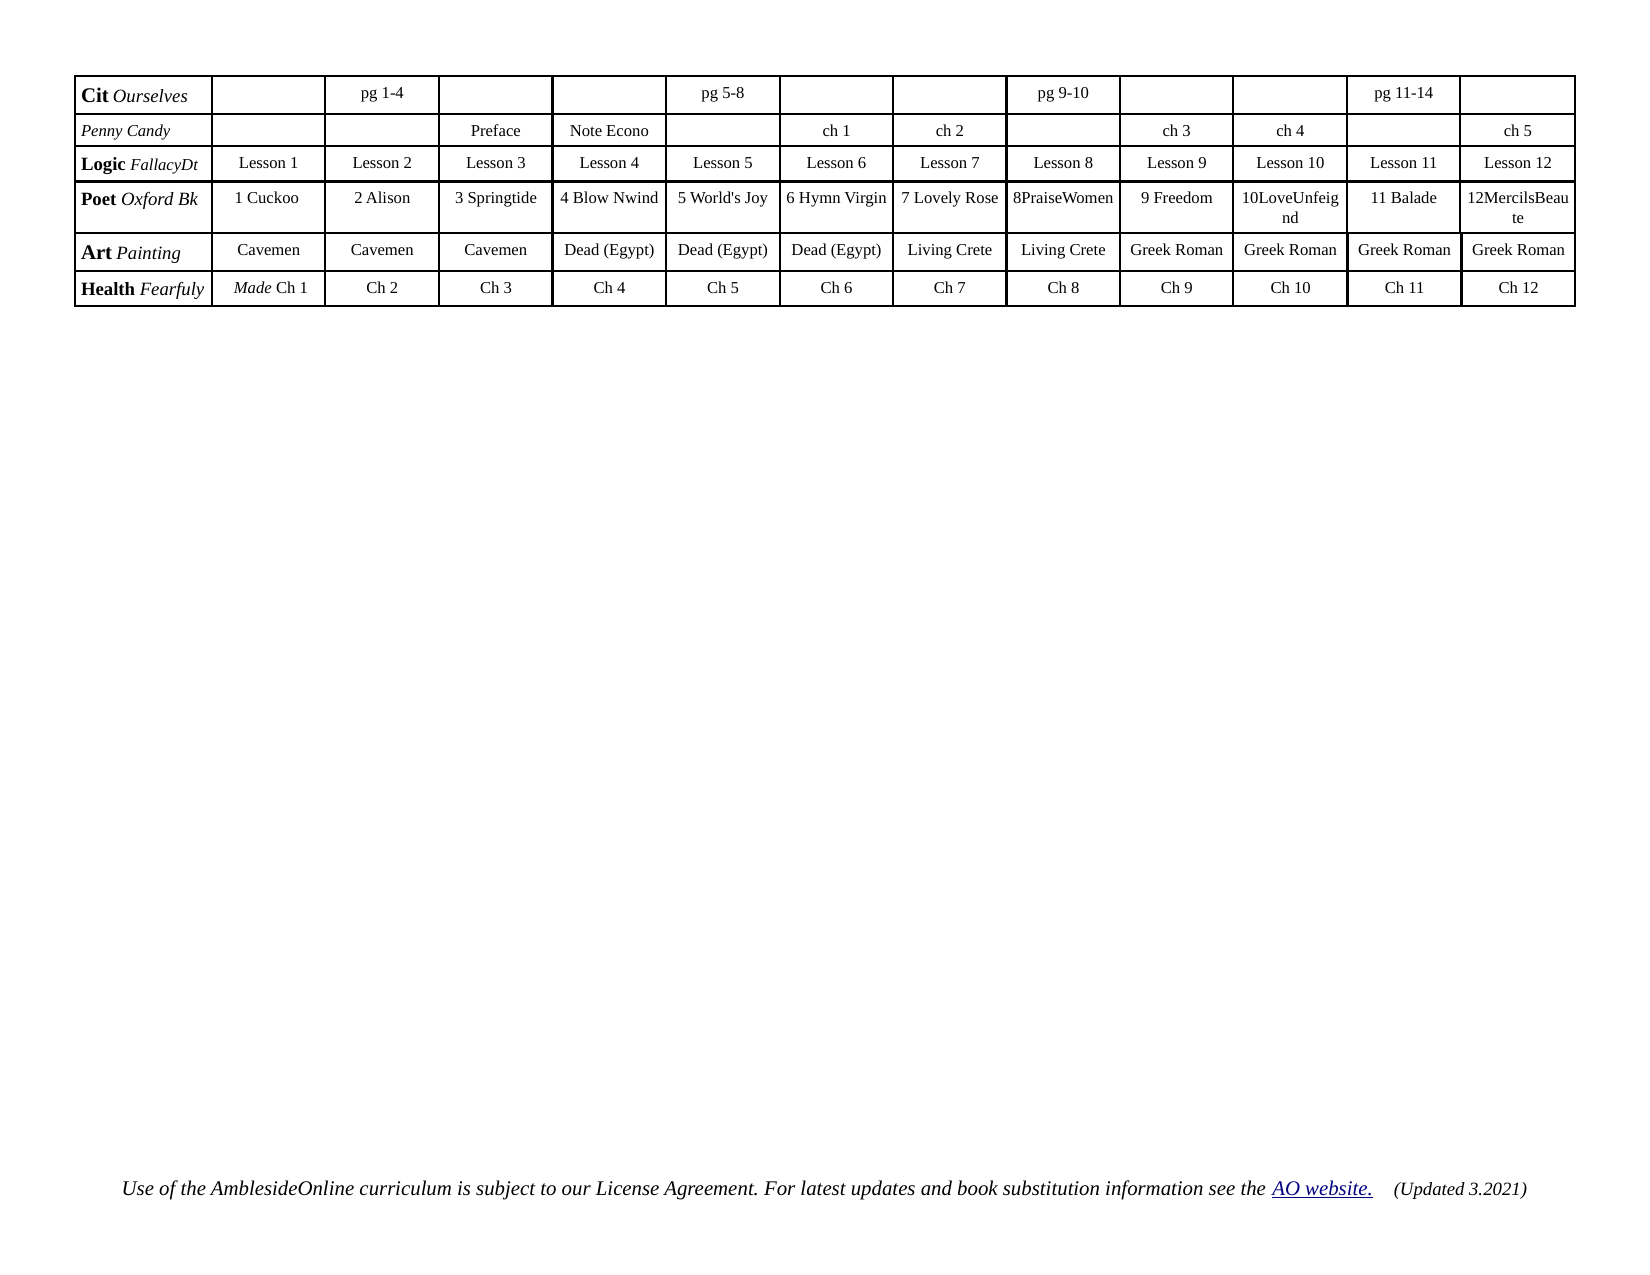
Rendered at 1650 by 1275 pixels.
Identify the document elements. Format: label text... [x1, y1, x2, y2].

table_cell Lesson 6 [781, 147, 892, 180]
table_cell [213, 115, 324, 145]
table_cell Note Econo [554, 115, 665, 145]
table_cell [1348, 115, 1459, 145]
table_cell Lesson 3 [440, 147, 551, 180]
table_cell [667, 115, 779, 145]
table_cell Greek Roman [1349, 234, 1460, 270]
table_cell [1461, 77, 1574, 113]
table_cell Preface [440, 115, 551, 145]
table_cell pg 5-8 [667, 77, 779, 113]
table_cell Ch 2 [326, 272, 438, 305]
table_cell pg 11-14 [1348, 77, 1459, 113]
table_cell Lesson 1 [213, 147, 324, 180]
table_cell ch 5 [1461, 115, 1574, 145]
table_cell 8PraiseWomen [1008, 183, 1119, 232]
table_cell 1 Cuckoo [213, 183, 324, 232]
table_cell Lesson 9 [1121, 147, 1232, 180]
table_cell ch 3 [1121, 115, 1232, 145]
table_cell 3 Springtide [440, 183, 551, 232]
table_cell [1008, 115, 1119, 145]
table_cell Dead (Egypt) [667, 234, 779, 270]
table_cell [1121, 77, 1232, 113]
table_cell Dead (Egypt) [554, 234, 665, 270]
table_cell Living Crete [894, 234, 1005, 270]
table_cell Lesson 4 [554, 147, 665, 180]
table_cell [894, 77, 1005, 113]
table_cell [781, 77, 892, 113]
table_cell ch 2 [894, 115, 1005, 145]
table_cell Penny Candy [76, 115, 211, 145]
table_cell Lesson 7 [894, 147, 1005, 180]
table_cell Ch 4 [554, 272, 665, 305]
table_cell Ch 9 [1121, 272, 1232, 305]
table_cell Lesson 12 [1461, 147, 1574, 180]
table_cell [554, 77, 665, 113]
table_cell pg 1-4 [326, 77, 438, 113]
table_cell Ch 5 [667, 272, 779, 305]
table_cell [213, 77, 324, 113]
table_cell Lesson 8 [1008, 147, 1119, 180]
table_cell Cavemen [213, 234, 324, 270]
table_cell Ch 8 [1008, 272, 1119, 305]
table_cell Ch 10 [1234, 272, 1346, 305]
table_cell ch 4 [1234, 115, 1346, 145]
table_cell Made Ch 1 [213, 272, 324, 305]
table_cell [440, 77, 551, 113]
table_cell 6 Hymn Virgin [781, 183, 892, 232]
table_cell Health Fearfuly [76, 272, 211, 305]
table_cell Dead (Egypt) [781, 234, 892, 270]
table_cell Living Crete [1008, 234, 1119, 270]
table_cell Lesson 10 [1234, 147, 1346, 180]
table_cell Ch 6 [781, 272, 892, 305]
table_cell Ch 12 [1463, 272, 1574, 305]
table_cell Cavemen [440, 234, 551, 270]
table_cell Cavemen [326, 234, 438, 270]
table_cell Poet Oxford Bk [76, 183, 211, 232]
table_cell 5 World's Joy [667, 183, 779, 232]
table_cell Ch 7 [894, 272, 1005, 305]
table_cell pg 9-10 [1008, 77, 1119, 113]
table_cell Lesson 11 [1348, 147, 1459, 180]
table_cell Greek Roman [1121, 234, 1232, 270]
table_cell Ch 11 [1349, 272, 1460, 305]
table_cell 10LoveUnfeignd [1234, 183, 1346, 232]
table_cell 11 Balade [1348, 183, 1459, 232]
table_cell [1234, 77, 1346, 113]
table_cell Ch 3 [440, 272, 551, 305]
table_cell Greek Roman [1234, 234, 1346, 270]
table_cell Greek Roman [1463, 234, 1574, 270]
table_cell Logic FallacyDt [76, 147, 211, 180]
table_cell 9 Freedom [1121, 183, 1232, 232]
table_cell 7 Lovely Rose [894, 183, 1005, 232]
table_cell Cit Ourselves [76, 77, 211, 113]
table_cell [326, 115, 438, 145]
table_cell Lesson 2 [326, 147, 438, 180]
table_cell Art Painting [76, 234, 211, 270]
table_cell 4 Blow Nwind [554, 183, 665, 232]
table_cell 12MercilsBeaute [1461, 183, 1574, 232]
table_cell ch 1 [781, 115, 892, 145]
table_cell 2 Alison [326, 183, 438, 232]
table_cell Lesson 5 [667, 147, 779, 180]
